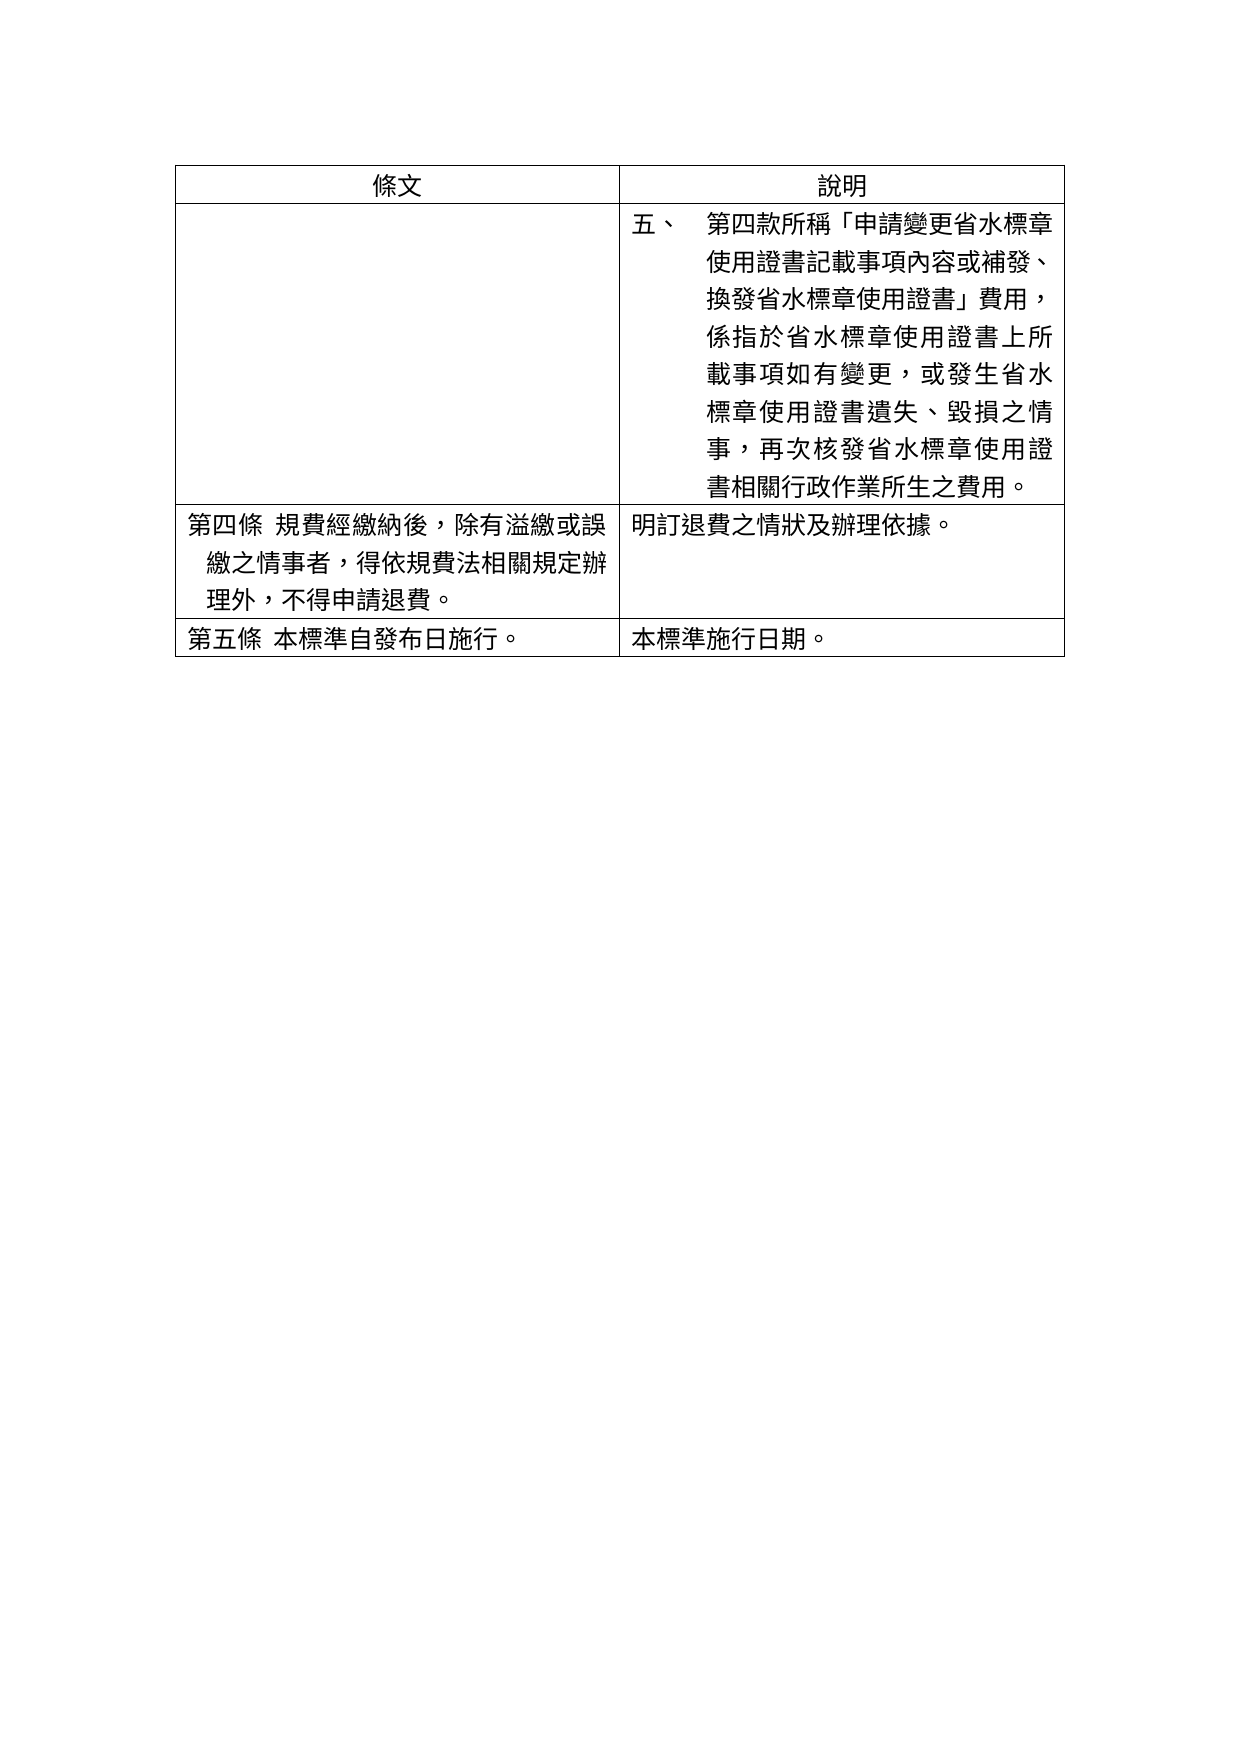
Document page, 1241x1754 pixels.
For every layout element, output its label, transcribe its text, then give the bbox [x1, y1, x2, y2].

table_cell 第五條 本標準自發布日施行。 [176, 619, 619, 656]
table_header 條文 [176, 166, 619, 203]
table_cell [176, 204, 619, 504]
table_cell 明訂退費之情狀及辦理依據。 [620, 505, 1064, 618]
table_cell 明訂申請省水標章之收費標準。 第一款所稱「申請省水標章案件」之審查費，包括審查申請省水標章及繼續使用等案件，及辦理省水標章廠商查核作業所生之費用。 第二款所稱「申請省水標章使用證書」費用，係指新申請省水標章案件於完成審查後，因後續核發證書需經機關首長核定、一般業務、印製證書及間接成本等所生之費用。 第三款所稱「申請繼續使用省水標章使用證書」費用，係指申請繼續使用省水標章案件於完成審查後，後續核發證書需經機關首長核定、一般業務、印製證書及間接成本等所生之費用。 第四款所稱「申請變更省水標章使用證書記載事項內容或補發、換發省水標章使用證書」費用，係指於省水標章使用證書上所載事項如有變更，或發生省水標章使用證書遺失、毀損之情事，再次核發省水標章使用證書相關行政作業所生之費用。 [620, 204, 1064, 504]
table_cell 第四條 規費經繳納後，除有溢繳或誤繳之情事者，得依規費法相關規定辦理外，不得申請退費。 [176, 505, 619, 618]
table_cell 本標準施行日期。 [620, 619, 1064, 656]
table_header 說明 [620, 166, 1064, 203]
